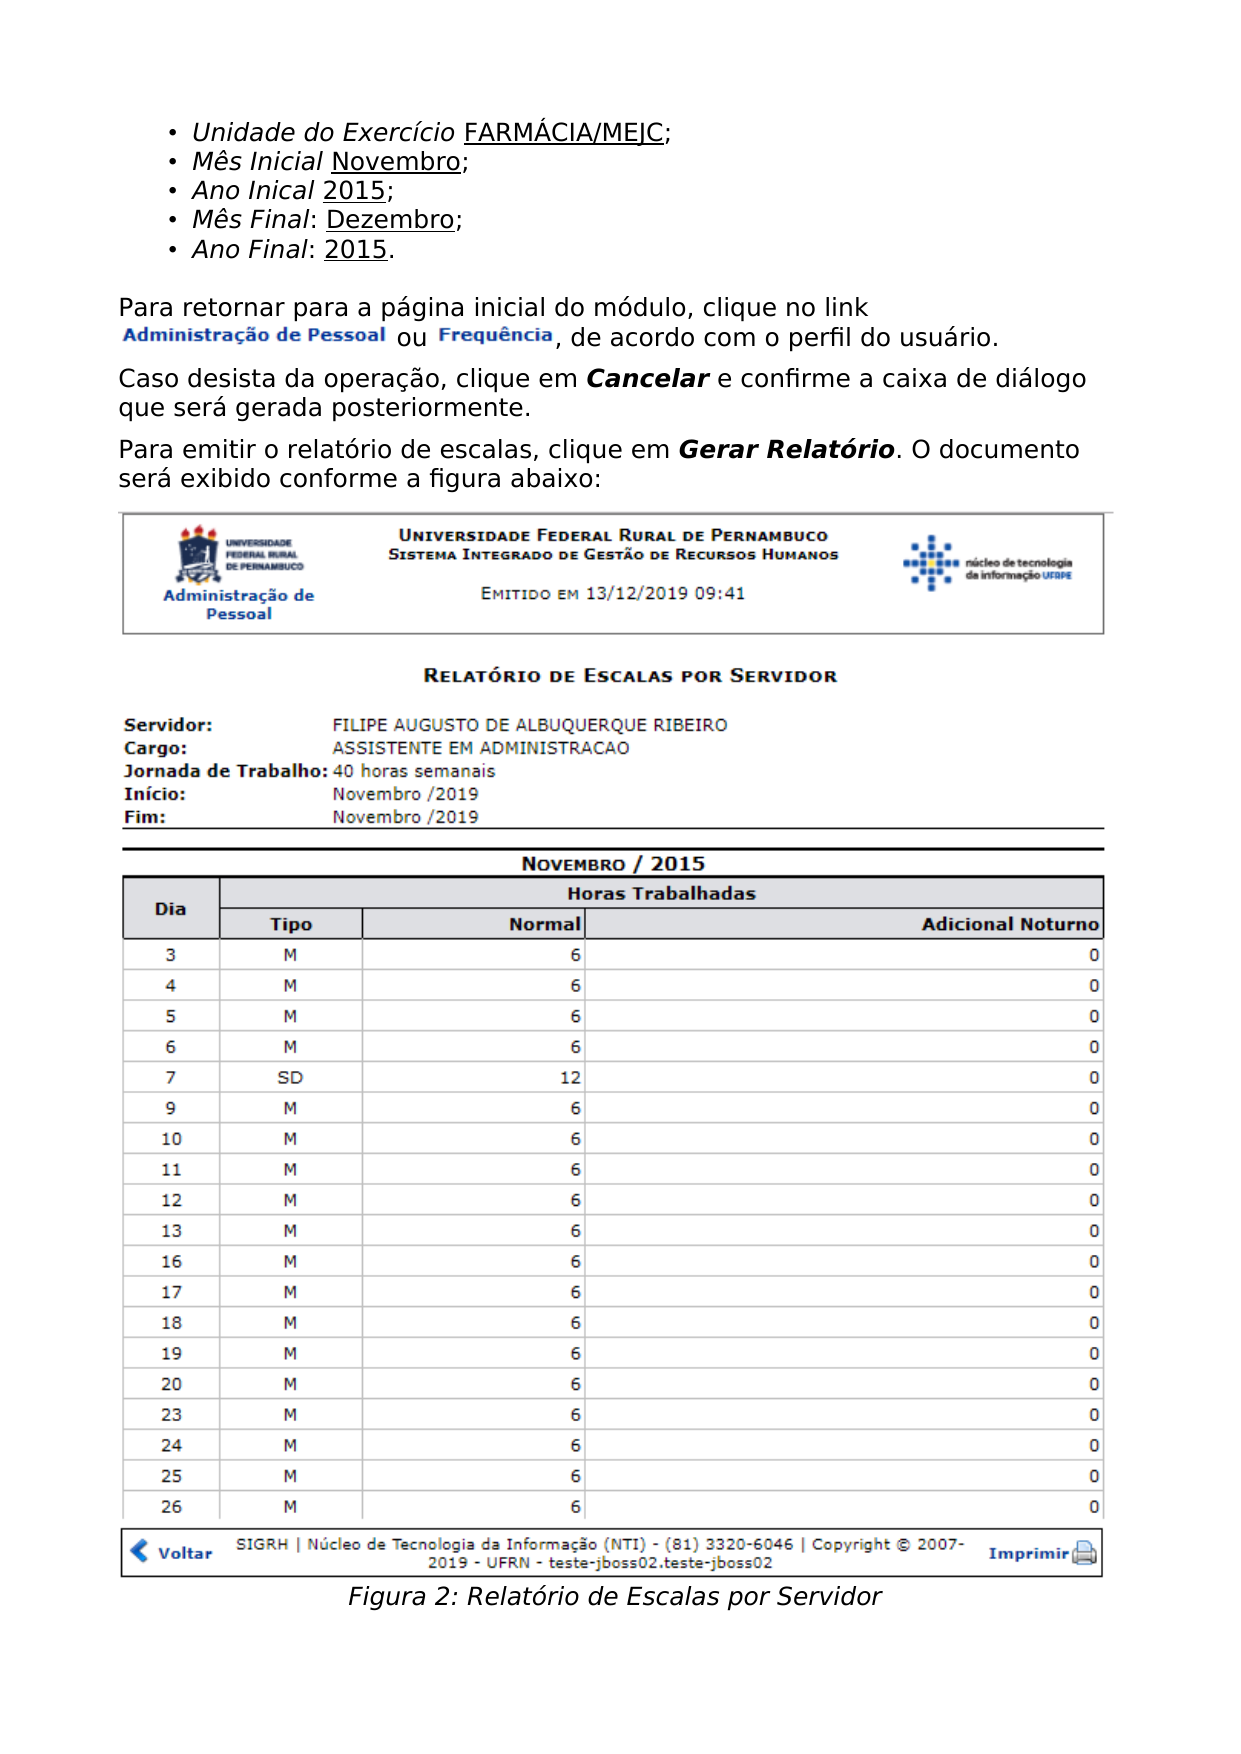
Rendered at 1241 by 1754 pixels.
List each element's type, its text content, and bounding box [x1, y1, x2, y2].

list Ano Inical 2015; [177, 176, 1122, 206]
text Figura 2: Relatório de Escalas por Servidor [118, 1582, 1122, 1611]
list Mês Final: Dezembro; [177, 206, 1122, 235]
list Ano Final: 2015. [177, 235, 1122, 264]
picture [118, 506, 1123, 1582]
picture [435, 322, 555, 346]
text Caso desista da operação, clique em Cancelar e confirme a caixa de diálogo que será gerada posteriormente. [118, 364, 1122, 423]
picture [118, 324, 389, 346]
text Para retornar para a página inicial do módulo, clique no link ou , de acordo com o perfil do usuário. [118, 293, 1122, 352]
text Para emitir o relatório de escalas, clique em Gerar Relatório. O documento será exibido conforme a figura abaixo: [118, 435, 1122, 494]
list Unidade do Exercício FARMÁCIA/MEJC; [177, 118, 1122, 147]
list Mês Inicial Novembro; [177, 147, 1122, 176]
